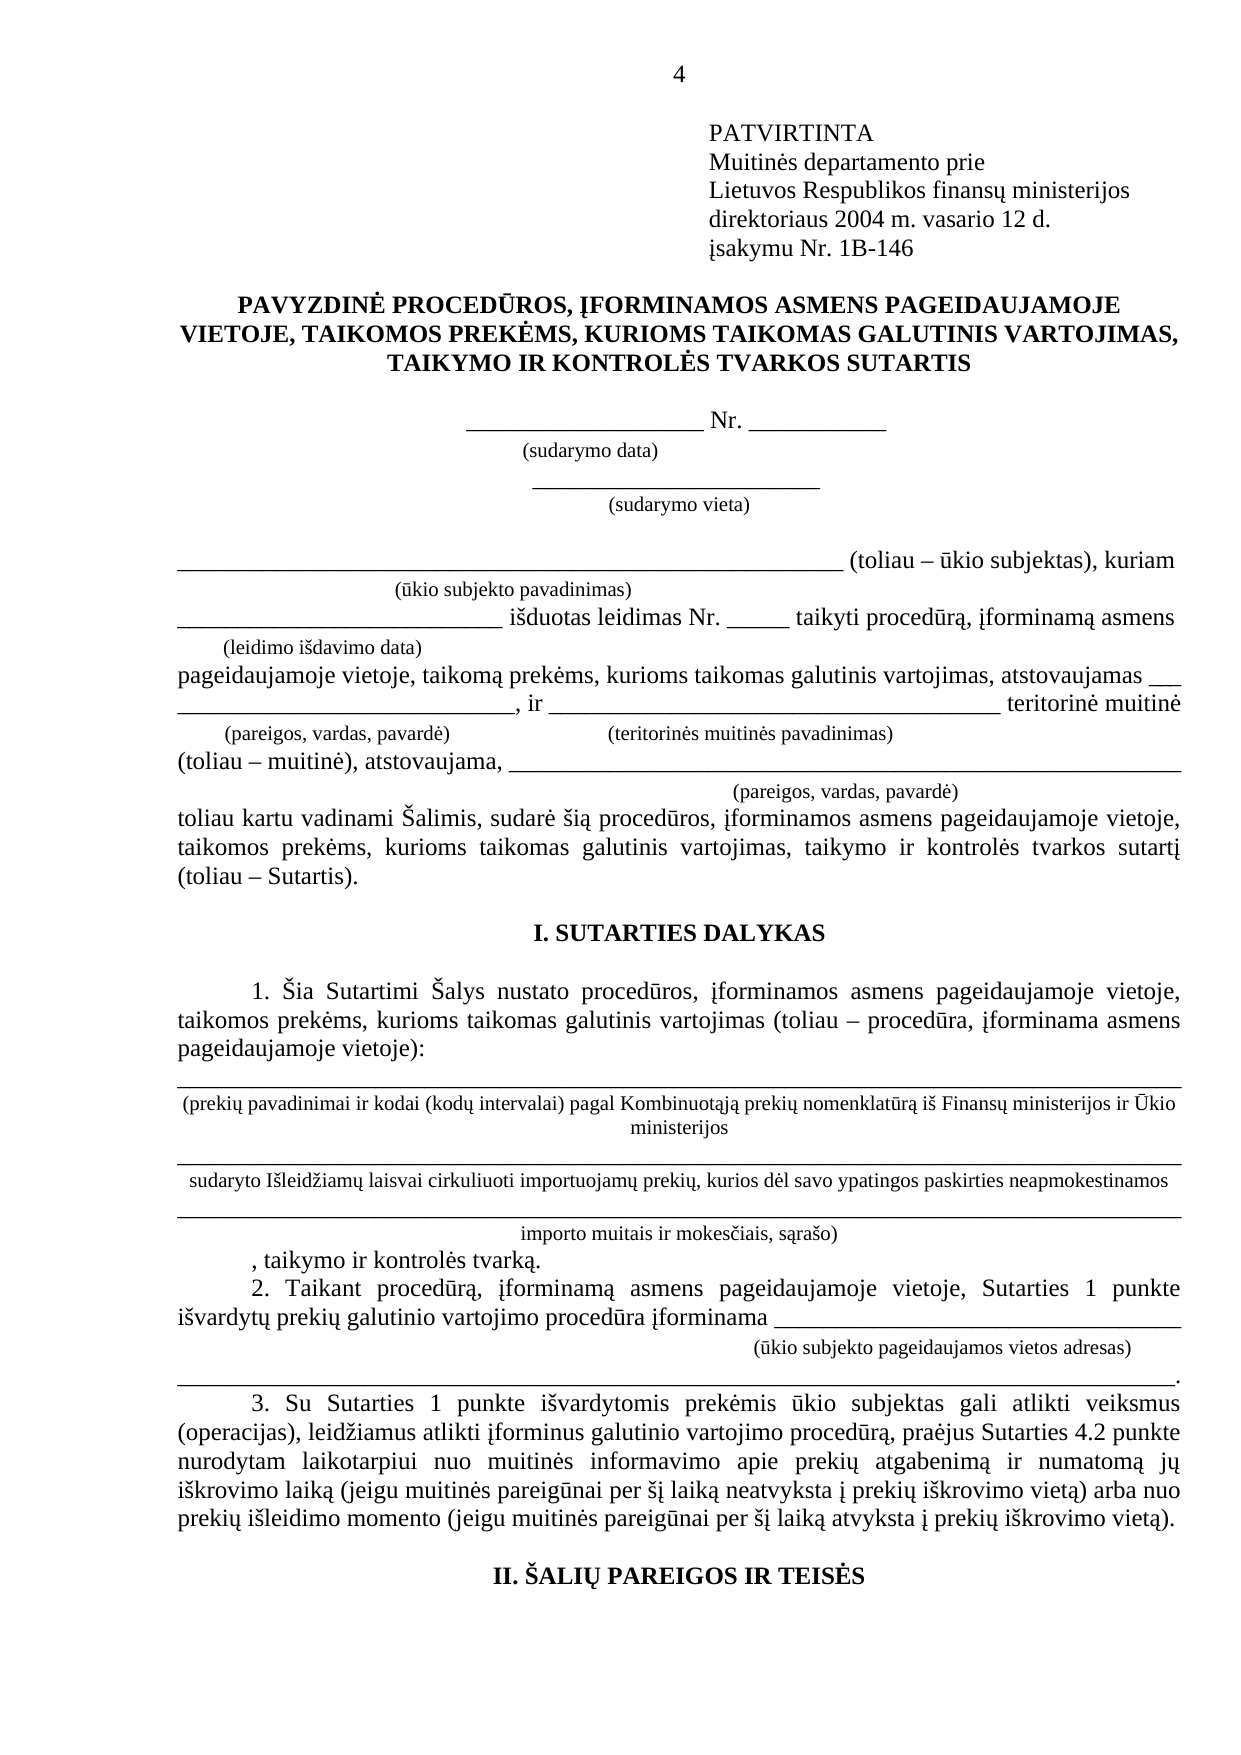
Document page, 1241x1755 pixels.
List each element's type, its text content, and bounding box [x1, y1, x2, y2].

text , taikymo ir kontrolės tvarką. [177, 1245, 1181, 1273]
text (leidimo išdavimo data) [177, 631, 1181, 660]
text PAVYZDINĖ PROCEDŪROS, ĮFORMINAMOS ASMENS PAGEIDAUJAMOJE VIETOJE, TAIKOMOS PREKĖMS, KURIOMS TAIKOMAS GALUTINIS VARTOJIMAS, TAIKYMO IR KONTROLĖS TVARKOS SUTARTIS [177, 291, 1181, 377]
text įsakymu Nr. 1B-146 [177, 233, 1181, 262]
text 2. Taikant procedūrą, įforminamą asmens pageidaujamoje vietoje, Sutarties 1 punkte išvardytų prekių galutinio vartojimo procedūra įforminama [177, 1273, 1181, 1331]
text (toliau – ūkio subjektas), kuriam [177, 545, 1181, 573]
text (pareigos, vardas, pavardė) (teritorinės muitinės pavadinimas) [177, 717, 1181, 746]
text 1. Šia Sutartimi Šalys nustato procedūros, įforminamos asmens pageidaujamoje vietoje, taikomos prekėms, kurioms taikomas galutinis vartojimas (toliau – procedūra, įforminama asmens pageidaujamoje vietoje): [177, 976, 1181, 1062]
text 3. Su Sutarties 1 punkte išvardytomis prekėmis ūkio subjektas gali atlikti veiksmus (operacijas), leidžiamus atlikti įforminus galutinio vartojimo procedūrą, praėjus Sutarties 4.2 punkte nurodytam laikotarpiui nuo muitinės informavimo apie prekių atgabenimą ir numatomą jų iškrovimo laiką (jeigu muitinės pareigūnai per šį laiką neatvyksta į prekių iškrovimo vietą) arba nuo prekių išleidimo momento (jeigu muitinės pareigūnai per šį laiką atvyksta į prekių iškrovimo vietą). [177, 1388, 1181, 1532]
text (prekių pavadinimai ir kodai (kodų intervalai) pagal Kombinuotąją prekių nomenklatūrą iš Finansų ministerijos ir Ūkio ministerijos [177, 1091, 1181, 1139]
text PATVIRTINTA [177, 118, 1181, 147]
text išduotas leidimas Nr. _____ taikyti procedūrą, įforminamą asmens [177, 602, 1181, 631]
text importo muitais ir mokesčiais, sąrašo) [177, 1221, 1181, 1245]
text (toliau – muitinė), atstovaujama, [177, 746, 1181, 775]
text (sudarymo data) [177, 434, 1181, 463]
text Muitinės departamento prie [177, 147, 1181, 176]
text direktoriaus 2004 m. vasario 12 d. [177, 204, 1181, 233]
text (ūkio subjekto pavadinimas) [177, 573, 1181, 602]
text _______________________ [177, 463, 1181, 492]
text ___________________ Nr. ___________ [177, 406, 1181, 434]
text (pareigos, vardas, pavardė) [177, 775, 1181, 803]
text II. ŠALIŲ PAREIGOS IR TEISĖS [177, 1561, 1181, 1590]
text pageidaujamoje vietoje, taikomą prekėms, kurioms taikomas galutinis vartojimas, atstovaujamas [177, 660, 1181, 688]
text toliau kartu vadinami Šalimis, sudarė šią procedūros, įforminamos asmens pageidaujamoje vietoje, taikomos prekėms, kurioms taikomas galutinis vartojimas, taikymo ir kontrolės tvarkos sutartį (toliau – Sutartis). [177, 803, 1181, 890]
text sudaryto Išleidžiamų laisvai cirkuliuoti importuojamų prekių, kurios dėl savo ypatingos paskirties neapmokestinamos [177, 1168, 1181, 1192]
text I. SUTARTIES DALYKAS [177, 918, 1181, 947]
text . [177, 1360, 1181, 1388]
text ___________________________, ir teritorinė muitinė [177, 688, 1181, 717]
text Lietuvos Respublikos finansų ministerijos [177, 176, 1181, 204]
text (ūkio subjekto pageidaujamos vietos adresas) [177, 1331, 1181, 1360]
text (sudarymo vieta) [177, 492, 1181, 516]
